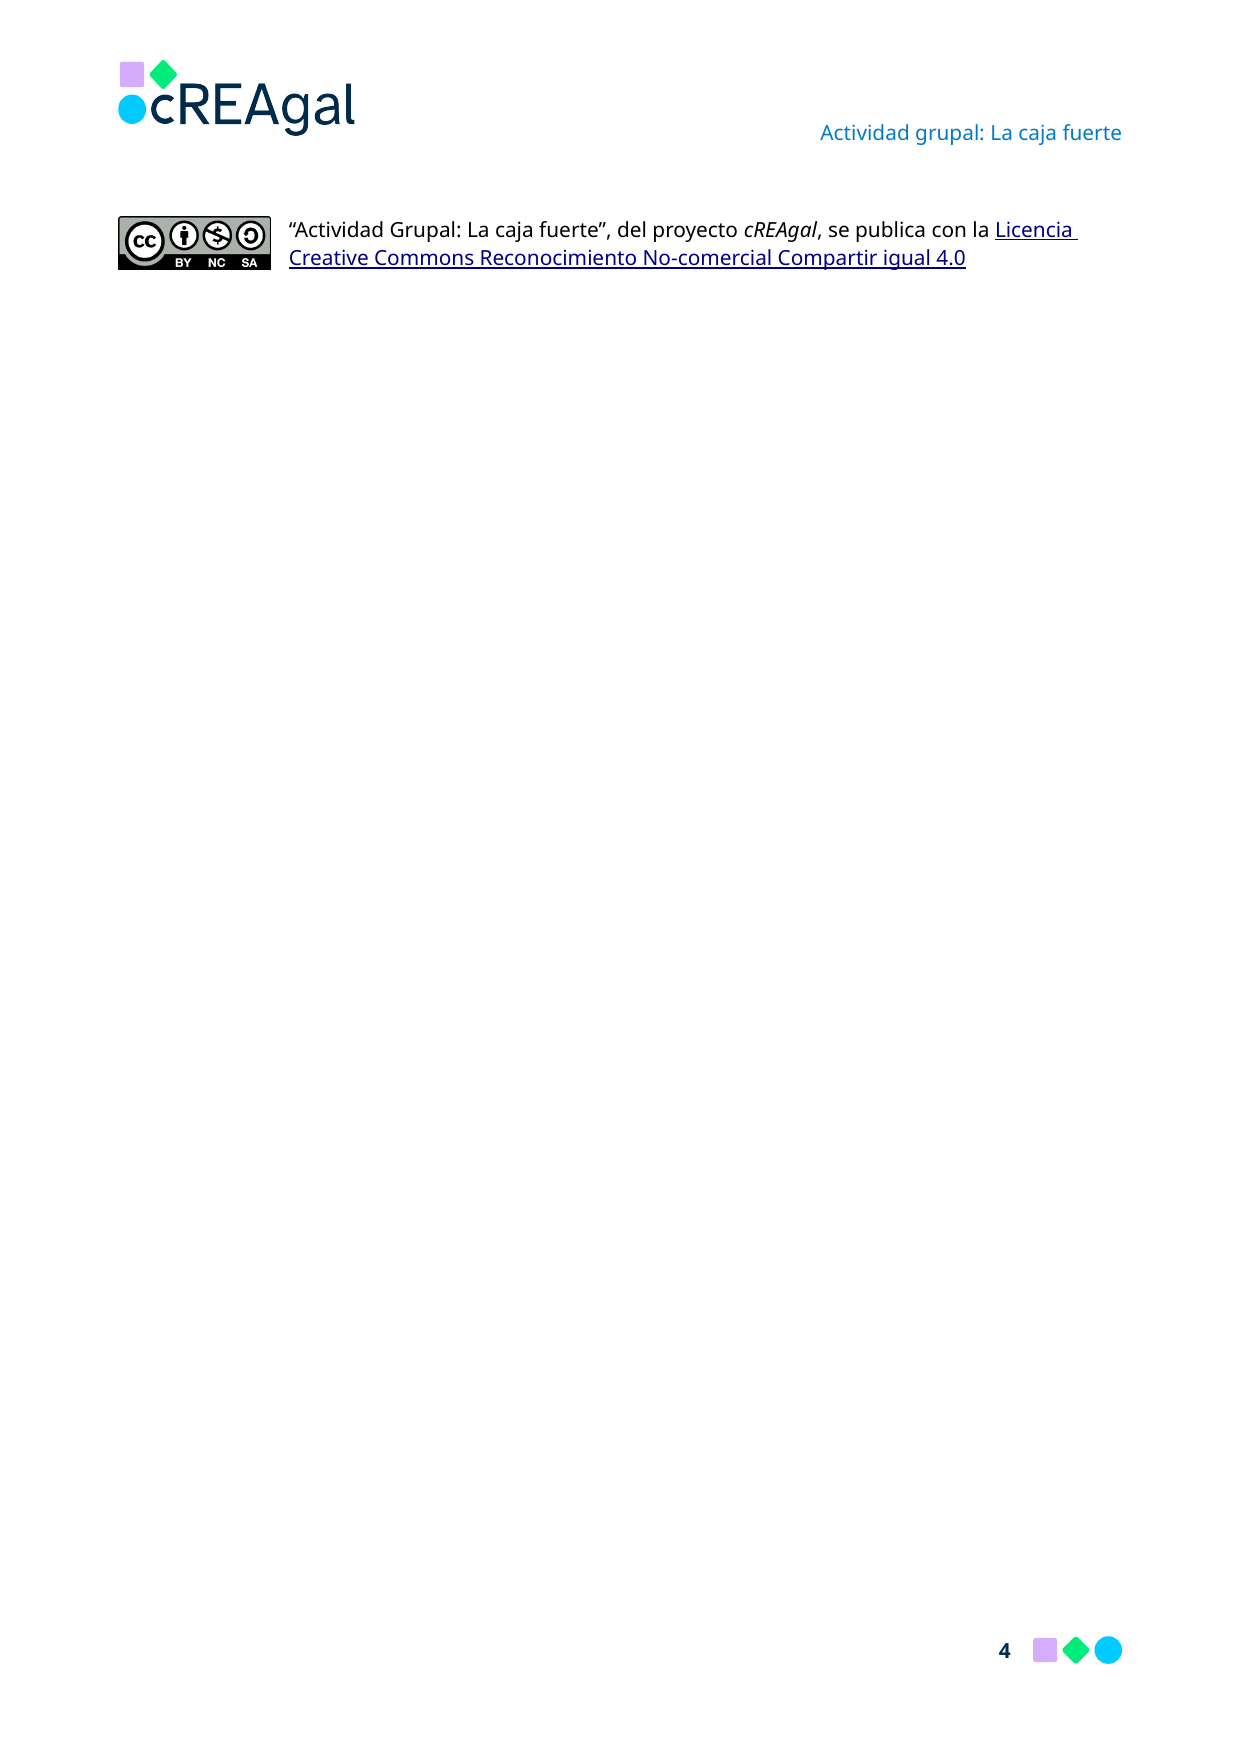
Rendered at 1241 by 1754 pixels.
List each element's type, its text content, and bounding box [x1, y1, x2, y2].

text “Actividad Grupal: La caja fuerte”, del proyecto cREAgal, se publica con la Licencia Creative Commons Reconocimiento No-comercial Compartir igual 4.0 [118, 215, 1122, 272]
picture [118, 60, 355, 136]
picture [118, 216, 271, 270]
